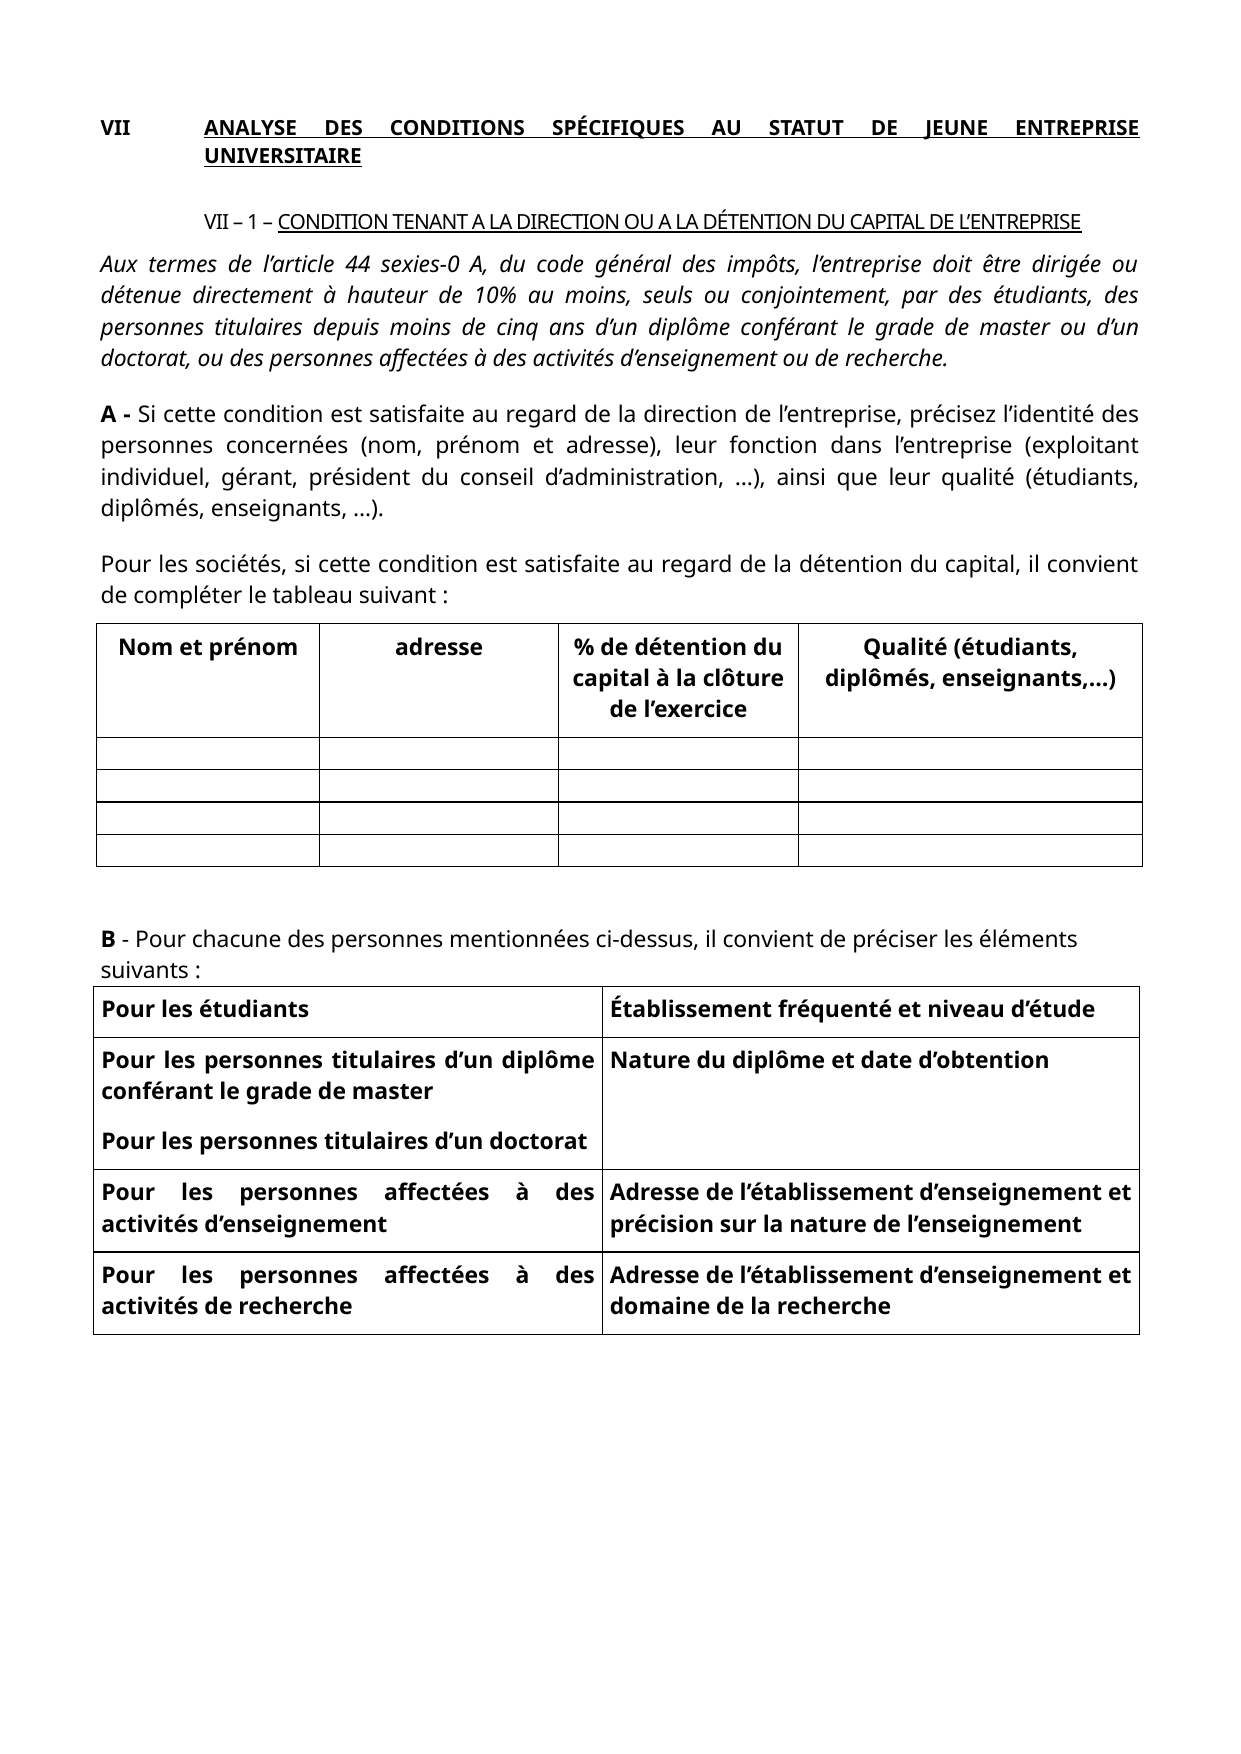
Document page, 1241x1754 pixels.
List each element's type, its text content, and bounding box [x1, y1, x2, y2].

text VII – 1 – CONDITION TENANT A LA DIRECTION OU A LA DÉTENTION DU CAPITAL DE L’ENTREPRISE [189, 207, 1140, 236]
table_cell [320, 835, 558, 866]
table_header Qualité (étudiants, diplômés, enseignants,…) [799, 624, 1142, 737]
text Pour les sociétés, si cette condition est satisfaite au regard de la détention du capital, il convient de compléter le tableau suivant : [100, 548, 1140, 611]
table_cell [799, 803, 1142, 834]
table_cell Pour les personnes titulaires d’un diplôme conférant le grade de master Pour les personnes titulaires d’un doctorat [94, 1038, 602, 1169]
table_cell [97, 803, 319, 834]
table_cell [799, 835, 1142, 866]
table_cell [559, 738, 798, 769]
table_cell [320, 803, 558, 834]
table_cell [799, 738, 1142, 769]
table_cell [559, 803, 798, 834]
table_cell [97, 835, 319, 866]
table_header Nom et prénom [97, 624, 319, 737]
text B - Pour chacune des personnes mentionnées ci-dessus, il convient de préciser les éléments suivants : [100, 923, 1140, 986]
table_cell [799, 770, 1142, 801]
table_cell Adresse de l’établissement d’enseignement et précision sur la nature de l’enseignement [603, 1170, 1139, 1251]
table_cell [559, 770, 798, 801]
table_cell Adresse de l’établissement d’enseignement et domaine de la recherche [603, 1253, 1139, 1334]
table_header % de détention du capital à la clôture de l’exercice [559, 624, 798, 737]
table_cell [559, 835, 798, 866]
table_cell [97, 738, 319, 769]
table_header Pour les étudiants [94, 987, 602, 1037]
table_cell Pour les personnes affectées à des activités d’enseignement [94, 1170, 602, 1251]
table_cell Nature du diplôme et date d’obtention [603, 1038, 1139, 1169]
table_cell Pour les personnes affectées à des activités de recherche [94, 1253, 602, 1334]
table_cell [320, 738, 558, 769]
text A - Si cette condition est satisfaite au regard de la direction de l’entreprise, précisez l’identité des personnes concernées (nom, prénom et adresse), leur fonction dans l’entreprise (exploitant individuel, gérant, président du conseil d’administration, …), ainsi que leur qualité (étudiants, diplômés, enseignants, …). [100, 398, 1140, 523]
text Aux termes de l’article 44 sexies-0 A, du code général des impôts, l’entreprise doit être dirigée ou détenue directement à hauteur de 10% au moins, seuls ou conjointement, par des étudiants, des personnes titulaires depuis moins de cinq ans d’un diplôme conférant le grade de master ou d’un doctorat, ou des personnes affectées à des activités d’enseignement ou de recherche. [100, 248, 1140, 373]
table_header Établissement fréquenté et niveau d’étude [603, 987, 1139, 1037]
text VII ANALYSE DES CONDITIONS SPÉCIFIQUES AU STATUT DE JEUNE ENTREPRISE UNIVERSITAIRE [100, 113, 1140, 170]
table_cell [97, 770, 319, 801]
table_cell [320, 770, 558, 801]
table_header adresse [320, 624, 558, 737]
